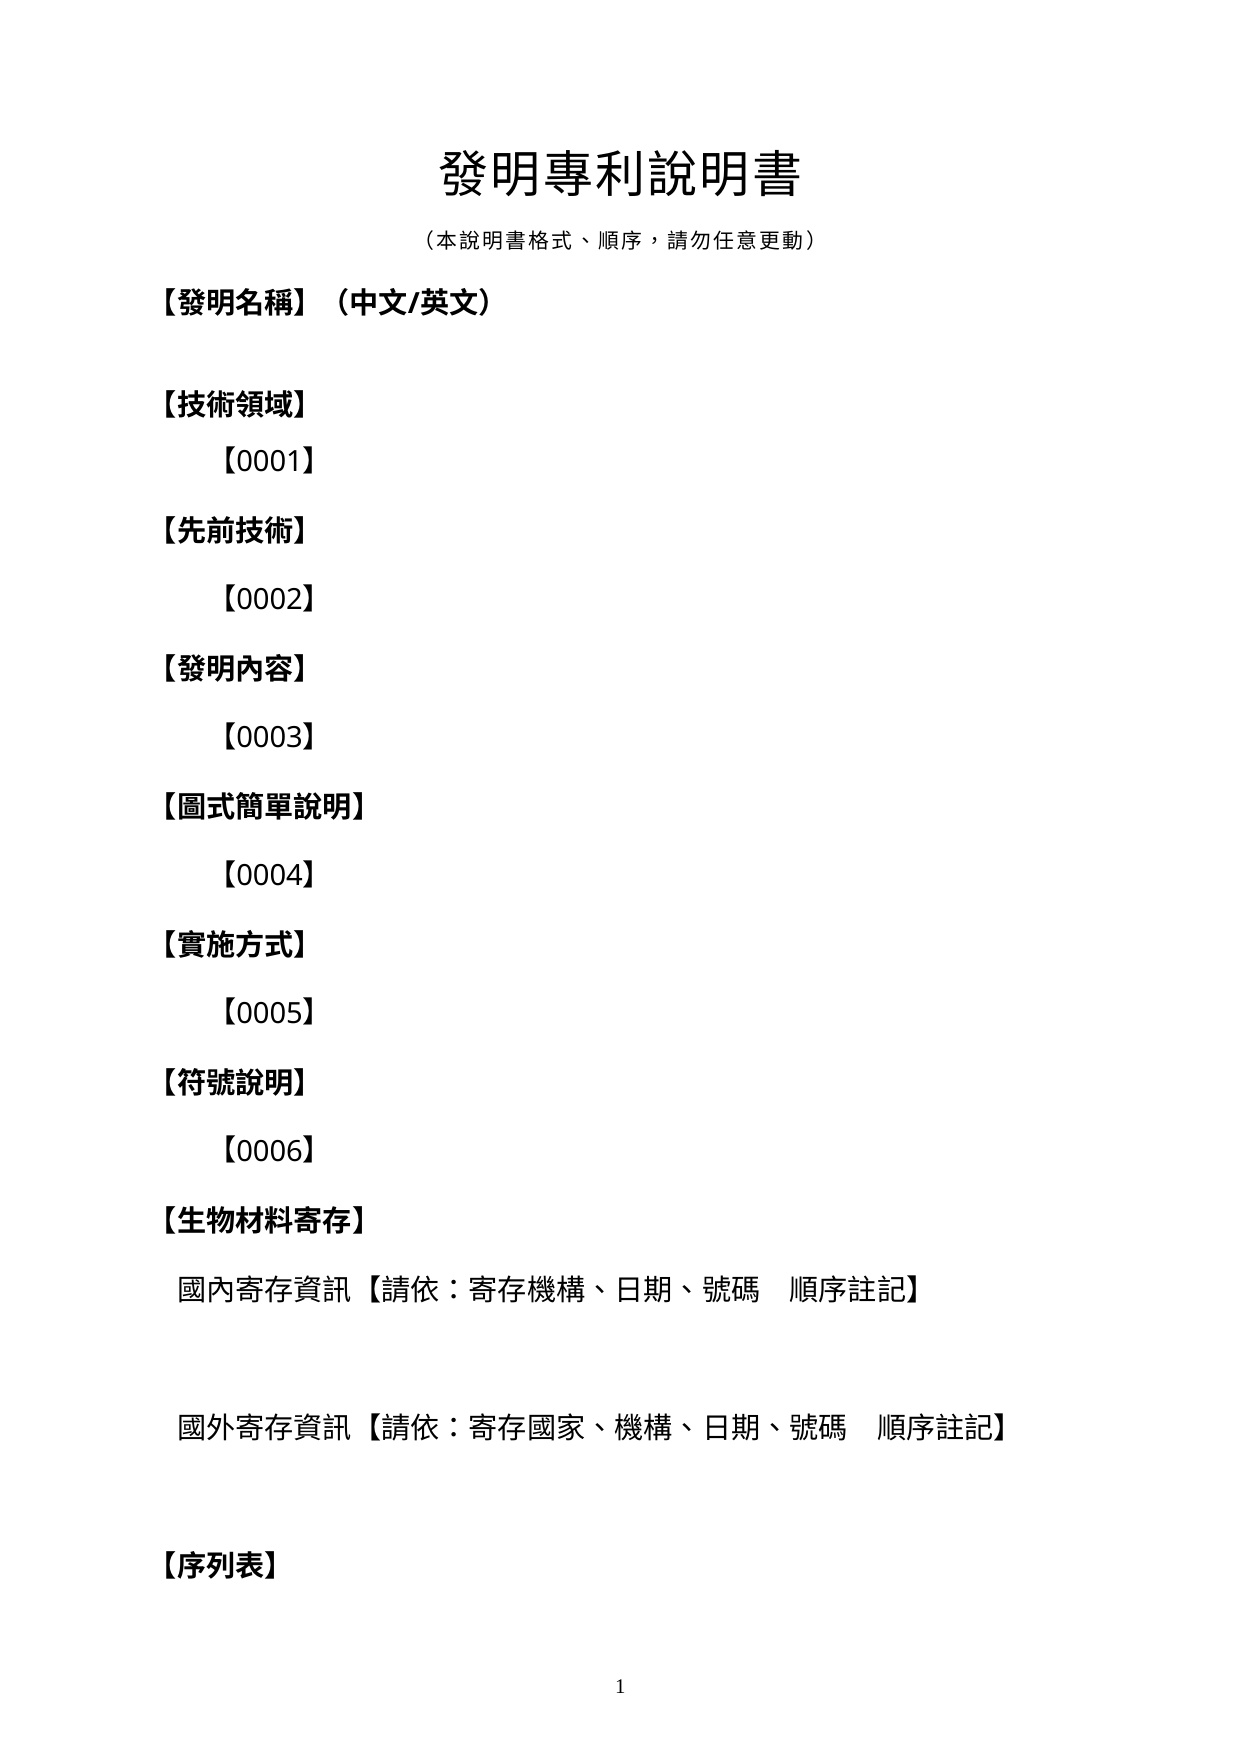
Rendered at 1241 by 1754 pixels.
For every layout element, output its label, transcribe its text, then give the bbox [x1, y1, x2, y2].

text 【圖式簡單說明】 [148, 770, 1092, 839]
text 【先前技術】 [148, 494, 1092, 563]
text 發明專利說明書 [148, 118, 1092, 222]
text 國外寄存資訊【請依：寄存國家、機構、日期、號碼 順序註記】 [148, 1391, 1081, 1460]
text 【發明名稱】（中文/英文） [148, 273, 1092, 323]
text 【符號說明】 [148, 1046, 1092, 1115]
text 【技術領域】 [148, 373, 1092, 426]
text 【序列表】 [148, 1529, 1092, 1598]
text （本說明書格式、順序，請勿任意更動） [148, 222, 1092, 256]
text 國內寄存資訊【請依：寄存機構、日期、號碼 順序註記】 [148, 1253, 1081, 1322]
text 【生物材料寄存】 [148, 1184, 1092, 1253]
text 【發明內容】 [148, 632, 1092, 701]
text 【實施方式】 [148, 908, 1092, 977]
